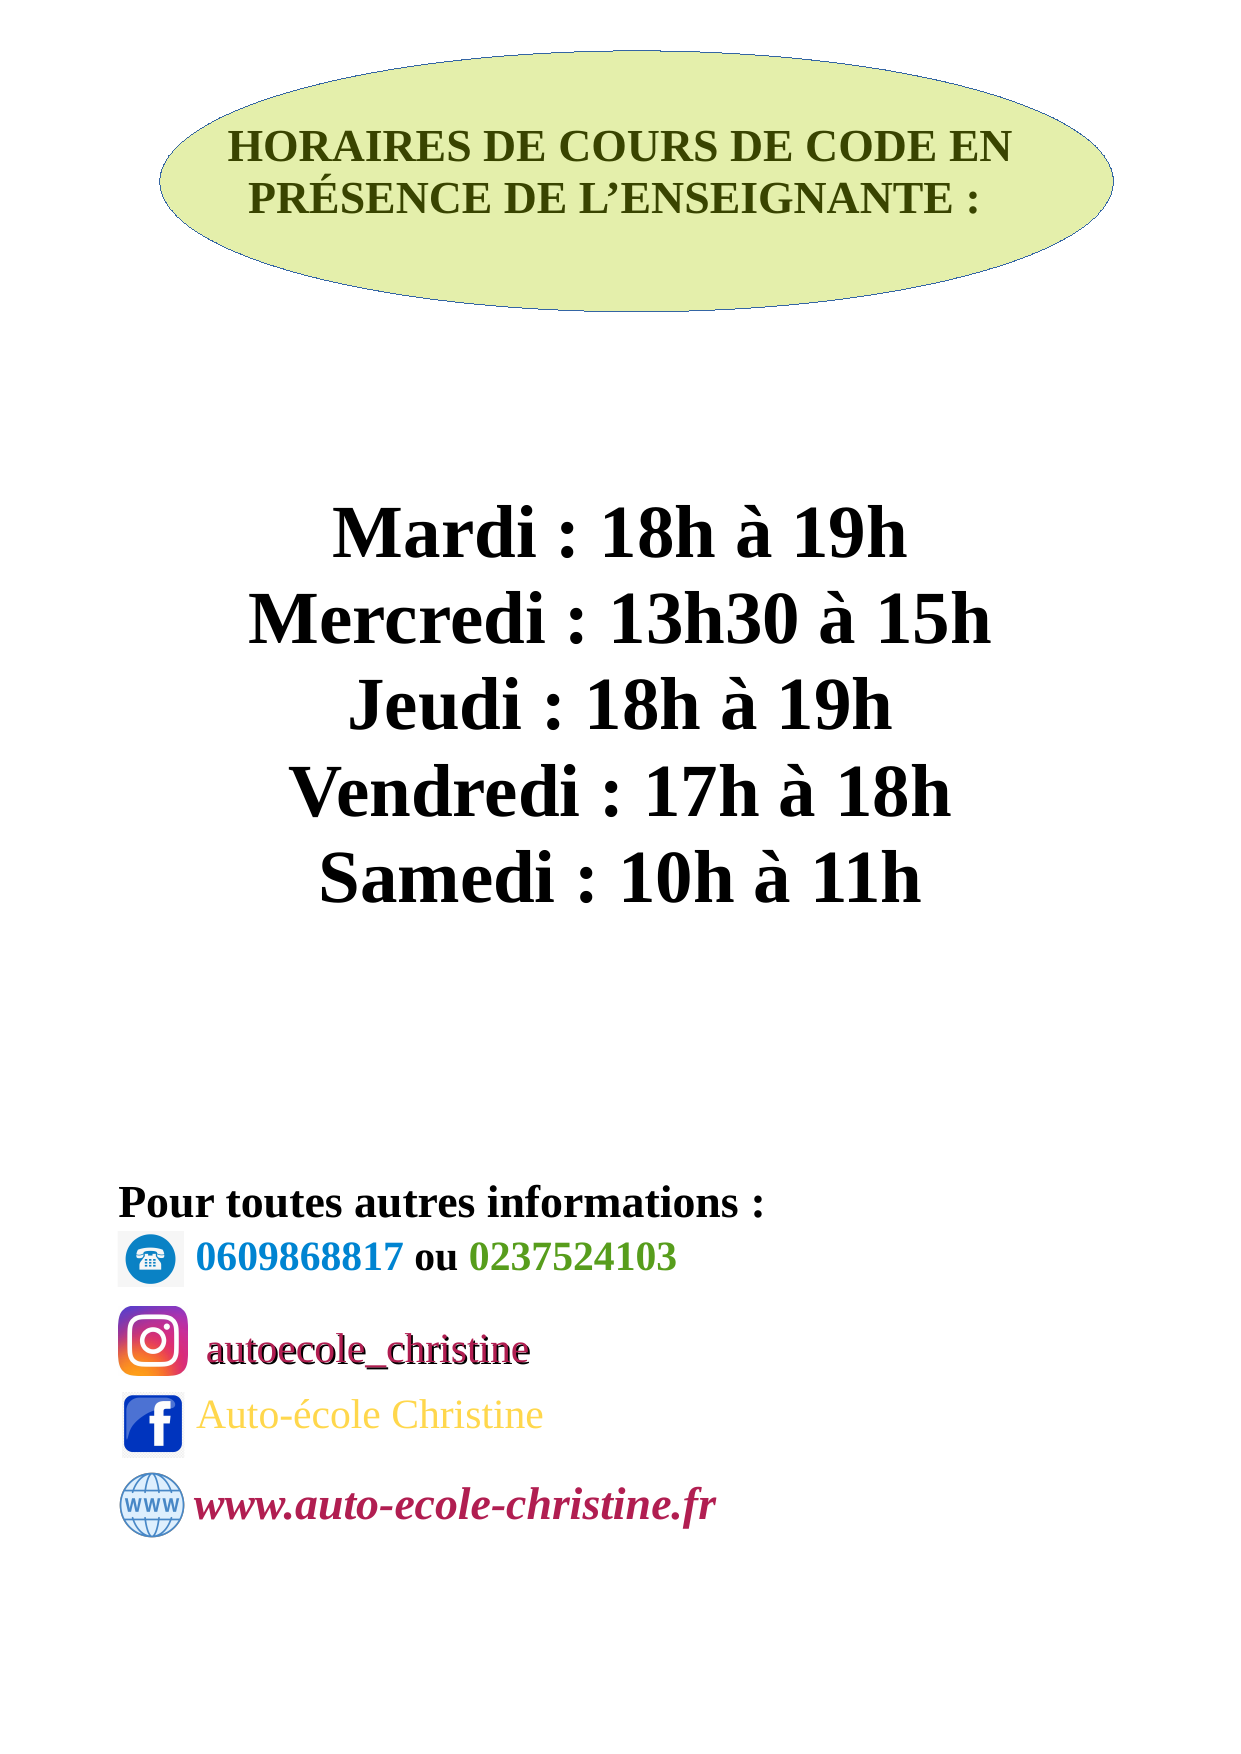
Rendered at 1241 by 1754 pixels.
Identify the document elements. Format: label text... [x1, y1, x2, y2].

picture [118, 1306, 188, 1376]
text Mercredi : 13h30 à 15h [118, 573, 1122, 659]
text Vendredi : 17h à 18h [118, 746, 1122, 832]
text Pour toutes autres informations : [118, 1175, 1122, 1227]
picture [122, 1392, 185, 1458]
text Jeudi : 18h à 19h [118, 659, 1122, 746]
text 0609868817 ou 0237524103 [118, 1227, 1122, 1280]
text Mardi : 18h à 19h [118, 487, 1122, 573]
picture [118, 1472, 186, 1539]
text HORAIRES DE COURS DE CODE EN PRÉSENCE DE L’ENSEIGNANTE : [118, 118, 217, 223]
text Samedi : 10h à 11h [118, 832, 1122, 918]
text Auto-école Christine [118, 1386, 1122, 1438]
text www.auto-ecole-christine.fr [186, 1477, 1122, 1529]
picture [117, 1231, 184, 1287]
text HORAIRES DE COURS DE CODE EN PRÉSENCE DE L’ENSEIGNANTE : [1056, 118, 1122, 223]
